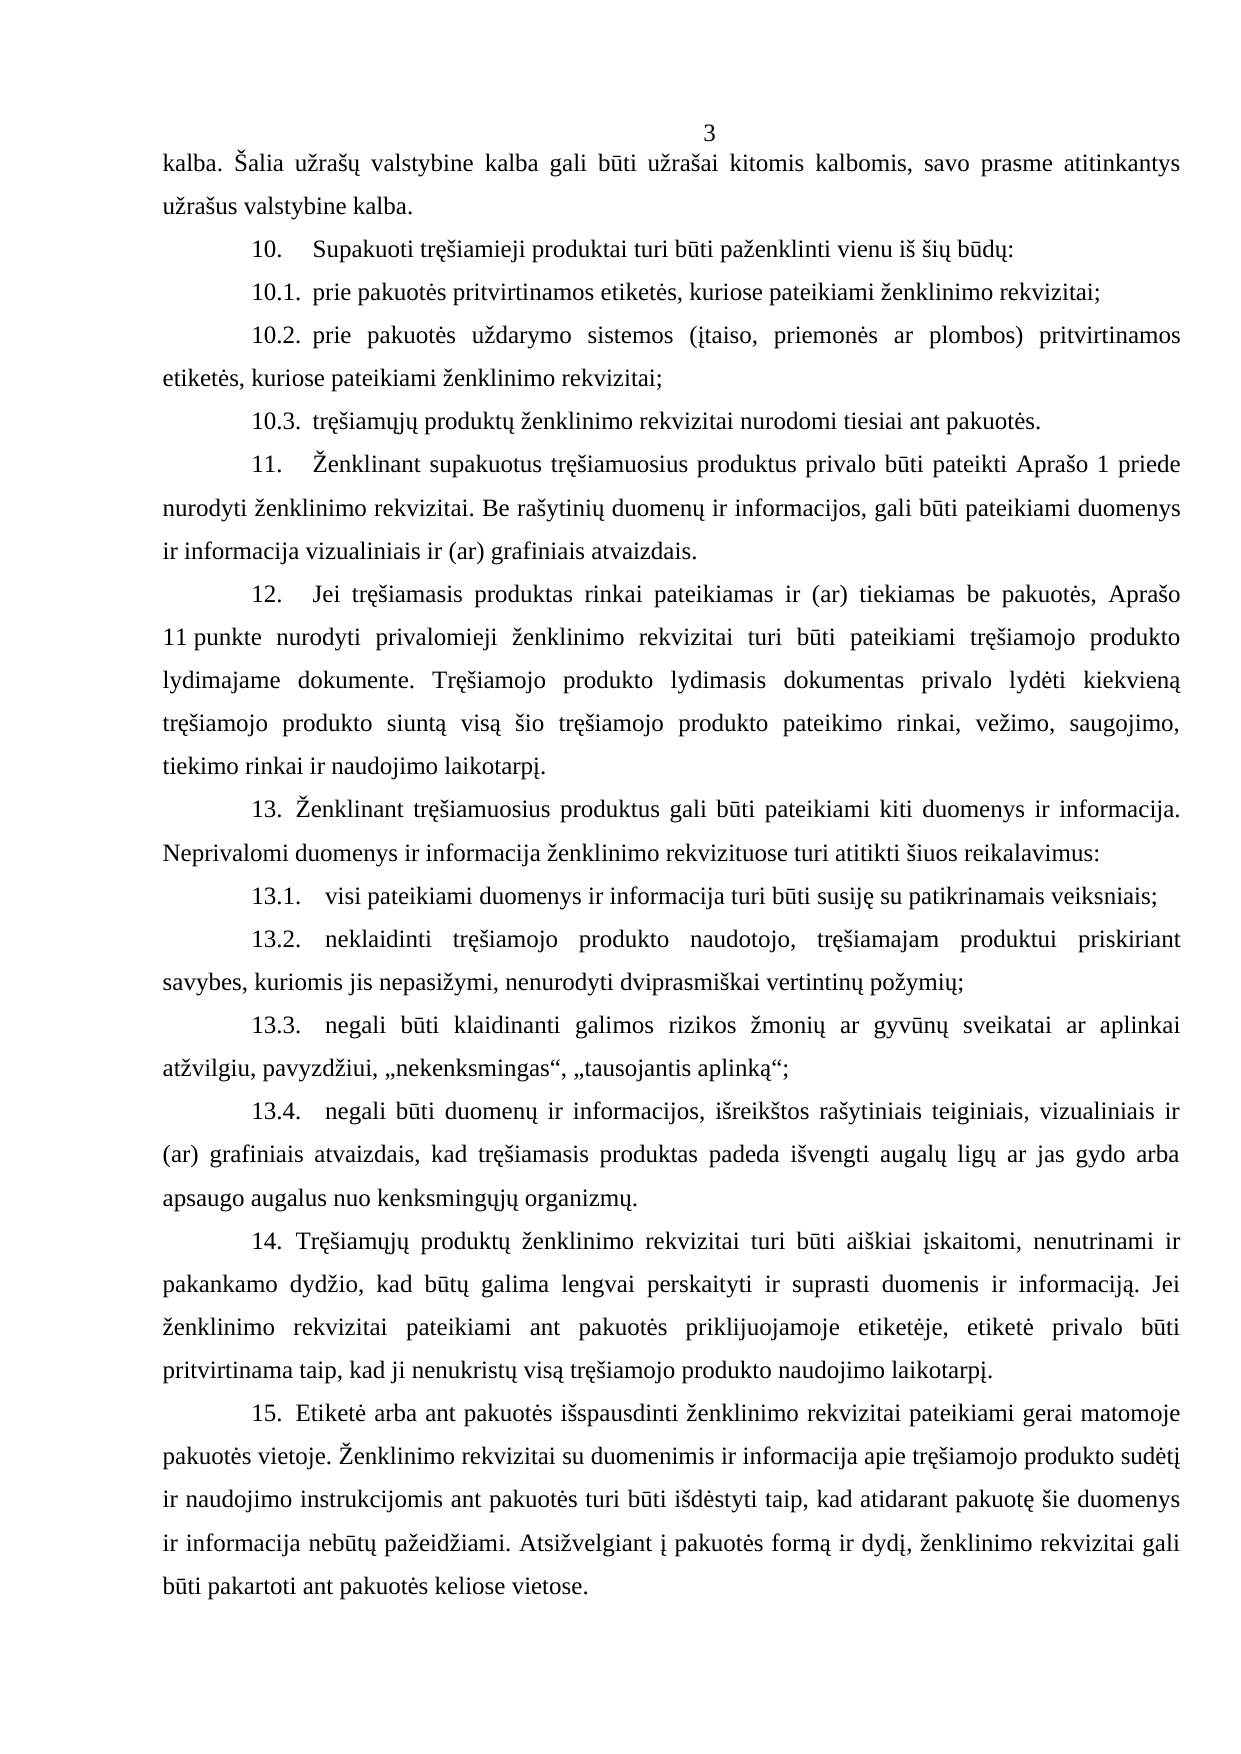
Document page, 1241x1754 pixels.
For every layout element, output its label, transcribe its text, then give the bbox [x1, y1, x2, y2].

text 13. Ženklinant tręšiamuosius produktus gali būti pateikiami kiti duomenys ir informacija. Neprivalomi duomenys ir informacija ženklinimo rekvizituose turi atitikti šiuos reikalavimus: [162, 794, 1181, 866]
text 12. Jei tręšiamasis produktas rinkai pateikiamas ir (ar) tiekiamas be pakuotės, Aprašo 11 punkte nurodyti privalomieji ženklinimo rekvizitai turi būti pateikiami tręšiamojo produkto lydimajame dokumente. Tręšiamojo produkto lydimasis dokumentas privalo lydėti kiekvieną tręšiamojo produkto siuntą visą šio tręšiamojo produkto pateikimo rinkai, vežimo, saugojimo, tiekimo rinkai ir naudojimo laikotarpį. [162, 579, 1181, 780]
text 13.3. negali būti klaidinanti galimos rizikos žmonių ar gyvūnų sveikatai ar aplinkai atžvilgiu, pavyzdžiui, „nekenksmingas“, „tausojantis aplinką“; [162, 1010, 1181, 1082]
text 14. Tręšiamųjų produktų ženklinimo rekvizitai turi būti aiškiai įskaitomi, nenutrinami ir pakankamo dydžio, kad būtų galima lengvai perskaityti ir suprasti duomenis ir informaciją. Jei ženklinimo rekvizitai pateikiami ant pakuotės priklijuojamoje etiketėje, etiketė privalo būti pritvirtinama taip, kad ji nenukristų visą tręšiamojo produkto naudojimo laikotarpį. [162, 1226, 1181, 1384]
text 13.1. visi pateikiami duomenys ir informacija turi būti susiję su patikrinamais veiksniais; [162, 881, 1181, 909]
text 10.3. tręšiamųjų produktų ženklinimo rekvizitai nurodomi tiesiai ant pakuotės. [162, 406, 1181, 435]
text kalba. Šalia užrašų valstybine kalba gali būti užrašai kitomis kalbomis, savo prasme atitinkantys užrašus valstybine kalba. [162, 148, 1181, 219]
text 11. Ženklinant supakuotus tręšiamuosius produktus privalo būti pateikti Aprašo 1 priede nurodyti ženklinimo rekvizitai. Be rašytinių duomenų ir informacijos, gali būti pateikiami duomenys ir informacija vizualiniais ir (ar) grafiniais atvaizdais. [162, 449, 1181, 564]
text 10.1. prie pakuotės pritvirtinamos etiketės, kuriose pateikiami ženklinimo rekvizitai; [162, 277, 1181, 306]
text 13.4. negali būti duomenų ir informacijos, išreikštos rašytiniais teiginiais, vizualiniais ir (ar) grafiniais atvaizdais, kad tręšiamasis produktas padeda išvengti augalų ligų ar jas gydo arba apsaugo augalus nuo kenksmingųjų organizmų. [162, 1096, 1181, 1211]
text 10. Supakuoti tręšiamieji produktai turi būti paženklinti vienu iš šių būdų: [162, 234, 1181, 263]
text 15. Etiketė arba ant pakuotės išspausdinti ženklinimo rekvizitai pateikiami gerai matomoje pakuotės vietoje. Ženklinimo rekvizitai su duomenimis ir informacija apie tręšiamojo produkto sudėtį ir naudojimo instrukcijomis ant pakuotės turi būti išdėstyti taip, kad atidarant pakuotę šie duomenys ir informacija nebūtų pažeidžiami. Atsižvelgiant į pakuotės formą ir dydį, ženklinimo rekvizitai gali būti pakartoti ant pakuotės keliose vietose. [162, 1398, 1181, 1599]
text 13.2. neklaidinti tręšiamojo produkto naudotojo, tręšiamajam produktui priskiriant savybes, kuriomis jis nepasižymi, nenurodyti dviprasmiškai vertintinų požymių; [162, 924, 1181, 996]
text 10.2. prie pakuotės uždarymo sistemos (įtaiso, priemonės ar plombos) pritvirtinamos etiketės, kuriose pateikiami ženklinimo rekvizitai; [162, 320, 1181, 392]
